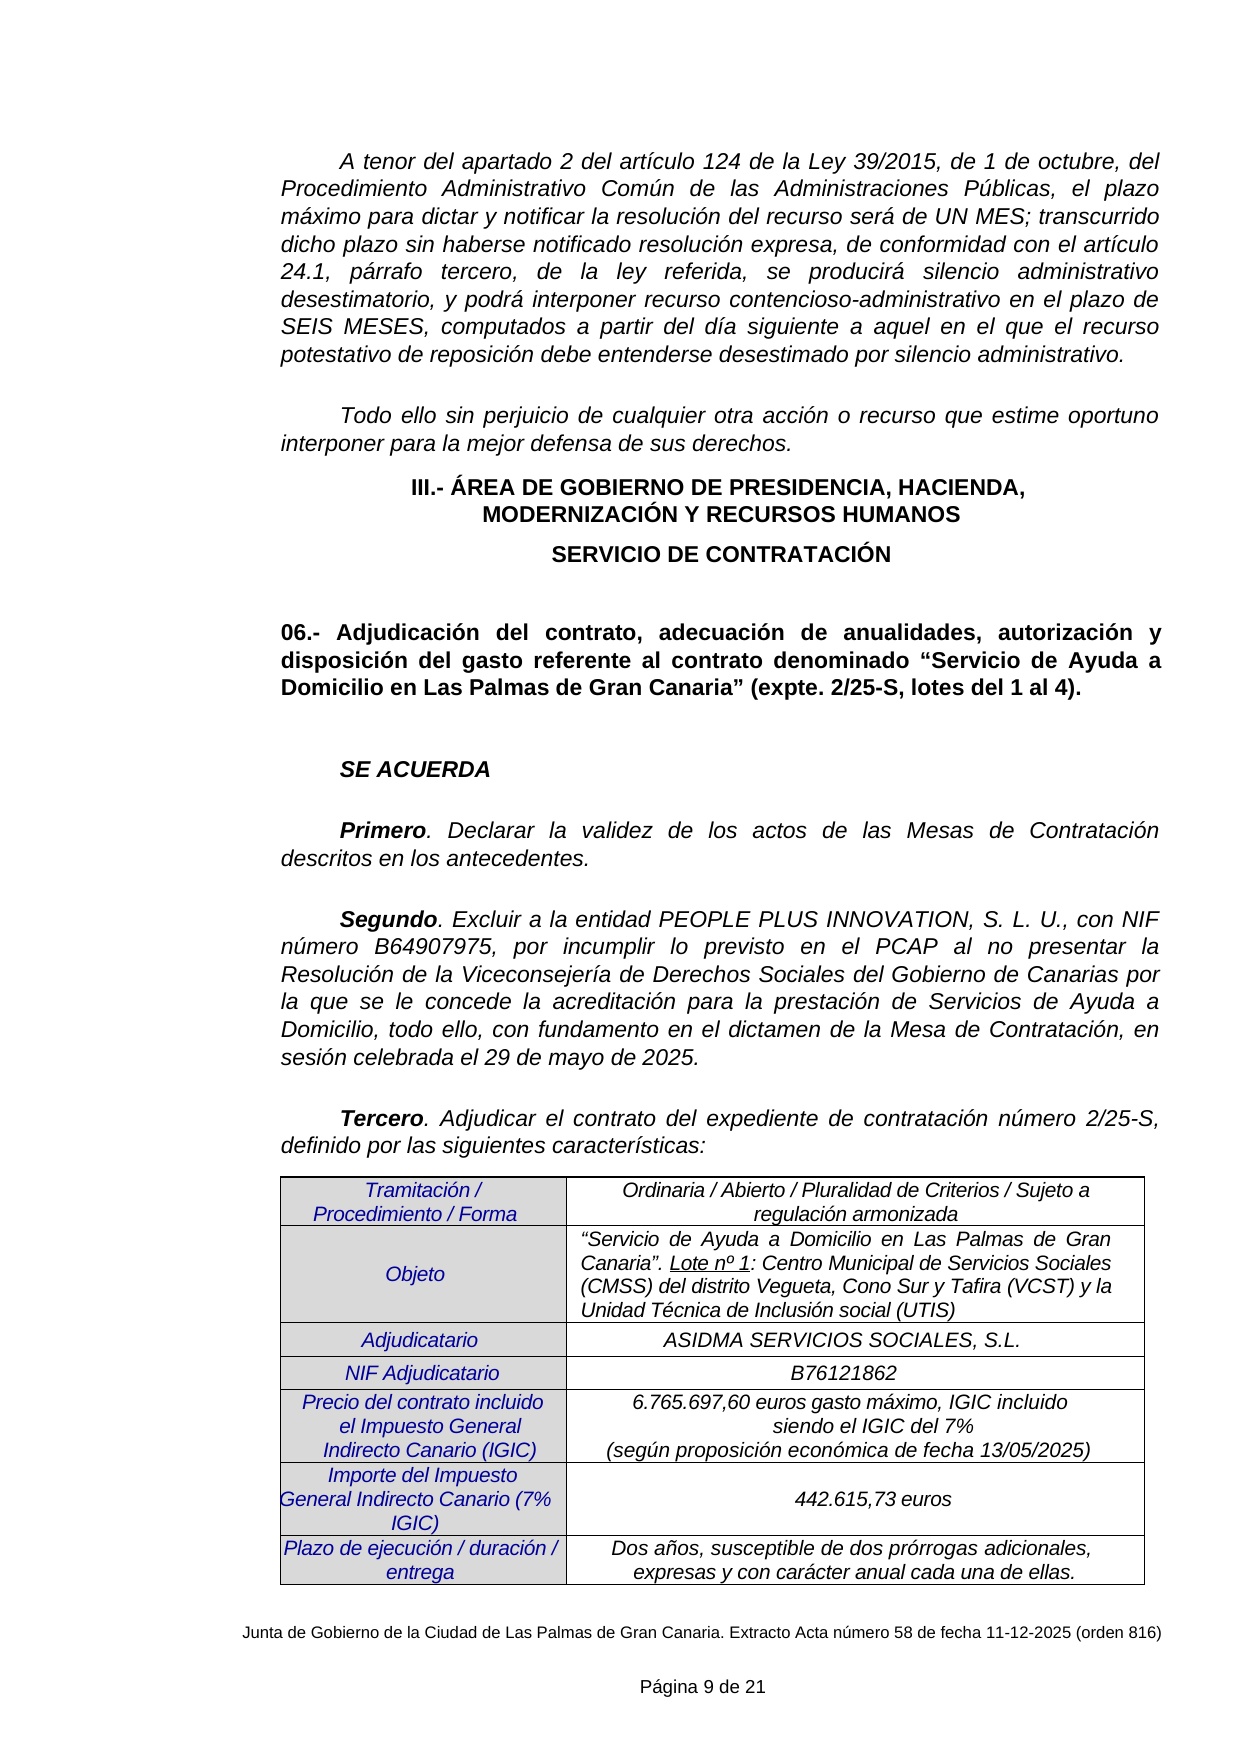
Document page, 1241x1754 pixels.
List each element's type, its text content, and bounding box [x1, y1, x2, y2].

table_cell B76121862 [567, 1357, 1144, 1389]
text SERVICIO DE CONTRATACIÓN [281, 541, 1162, 568]
text Primero. Declarar la validez de los actos de las Mesas de Contratación descritos en los antecedentes. [281, 817, 1162, 871]
table_cell NIF Adjudicatario [281, 1357, 566, 1389]
text 06.- Adjudicación del contrato, adecuación de anualidades, autorización y disposición del gasto referente al contrato denominado “Servicio de Ayuda a Domicilio en Las Palmas de Gran Canaria” (expte. 2/25-S, lotes del 1 al 4). [281, 619, 1162, 701]
table_cell Dos años, susceptible de dos prórrogas adicionales, expresas y con carácter anual cada una de ellas. [567, 1536, 1144, 1584]
table_cell ASIDMA SERVICIOS SOCIALES, S.L. [567, 1323, 1144, 1356]
table_cell “Servicio de Ayuda a Domicilio en Las Palmas de Gran Canaria”. Lote nº 1: Centro Municipal de Servicios Sociales (CMSS) del distrito Vegueta, Cono Sur y Tafira (VCST) y la Unidad Técnica de Inclusión social (UTIS) [567, 1226, 1144, 1322]
text A tenor del apartado 2 del artículo 124 de la Ley 39/2015, de 1 de octubre, del Procedimiento Administrativo Común de las Administraciones Públicas, el plazo máximo para dictar y notificar la resolución del recurso será de UN MES; transcurrido dicho plazo sin haberse notificado resolución expresa, de conformidad con el artículo 24.1, párrafo tercero, de la ley referida, se producirá silencio administrativo desestimatorio, y podrá interponer recurso contencioso-administrativo en el plazo de SEIS MESES, computados a partir del día siguiente a aquel en el que el recurso potestativo de reposición debe entenderse desestimado por silencio administrativo. [281, 148, 1162, 367]
table_cell Importe del Impuesto General Indirecto Canario (7% IGIC) [281, 1463, 566, 1535]
text III.- ÁREA DE GOBIERNO DE PRESIDENCIA, HACIENDA, [281, 474, 1162, 500]
table_cell 6.765.697,60 euros gasto máximo, IGIC incluido siendo el IGIC del 7% (según proposición económica de fecha 13/05/2025) [567, 1390, 1144, 1462]
text MODERNIZACIÓN Y RECURSOS HUMANOS [281, 501, 1162, 528]
table_header Ordinaria / Abierto / Pluralidad de Criterios / Sujeto a regulación armonizada [567, 1178, 1144, 1225]
text Tercero. Adjudicar el contrato del expediente de contratación número 2/25-S, definido por las siguientes características: [281, 1104, 1162, 1158]
table_header Tramitación / Procedimiento / Forma [281, 1178, 566, 1225]
table_cell 442.615,73 euros [567, 1463, 1144, 1535]
text Segundo. Excluir a la entidad PEOPLE PLUS INNOVATION, S. L. U., con NIF número B64907975, por incumplir lo previsto en el PCAP al no presentar la Resolución de la Viceconsejería de Derechos Sociales del Gobierno de Canarias por la que se le concede la acreditación para la prestación de Servicios de Ayuda a Domicilio, todo ello, con fundamento en el dictamen de la Mesa de Contratación, en sesión celebrada el 29 de mayo de 2025. [281, 906, 1162, 1070]
table_cell Adjudicatario [281, 1323, 566, 1356]
table_cell Objeto [281, 1226, 566, 1322]
table_cell Precio del contrato incluido el Impuesto General Indirecto Canario (IGIC) [281, 1390, 566, 1462]
text Todo ello sin perjuicio de cualquier otra acción o recurso que estime oportuno interponer para la mejor defensa de sus derechos. [281, 402, 1162, 456]
text SE ACUERDA [281, 756, 1162, 782]
table_cell Plazo de ejecución / duración / entrega [281, 1536, 566, 1584]
